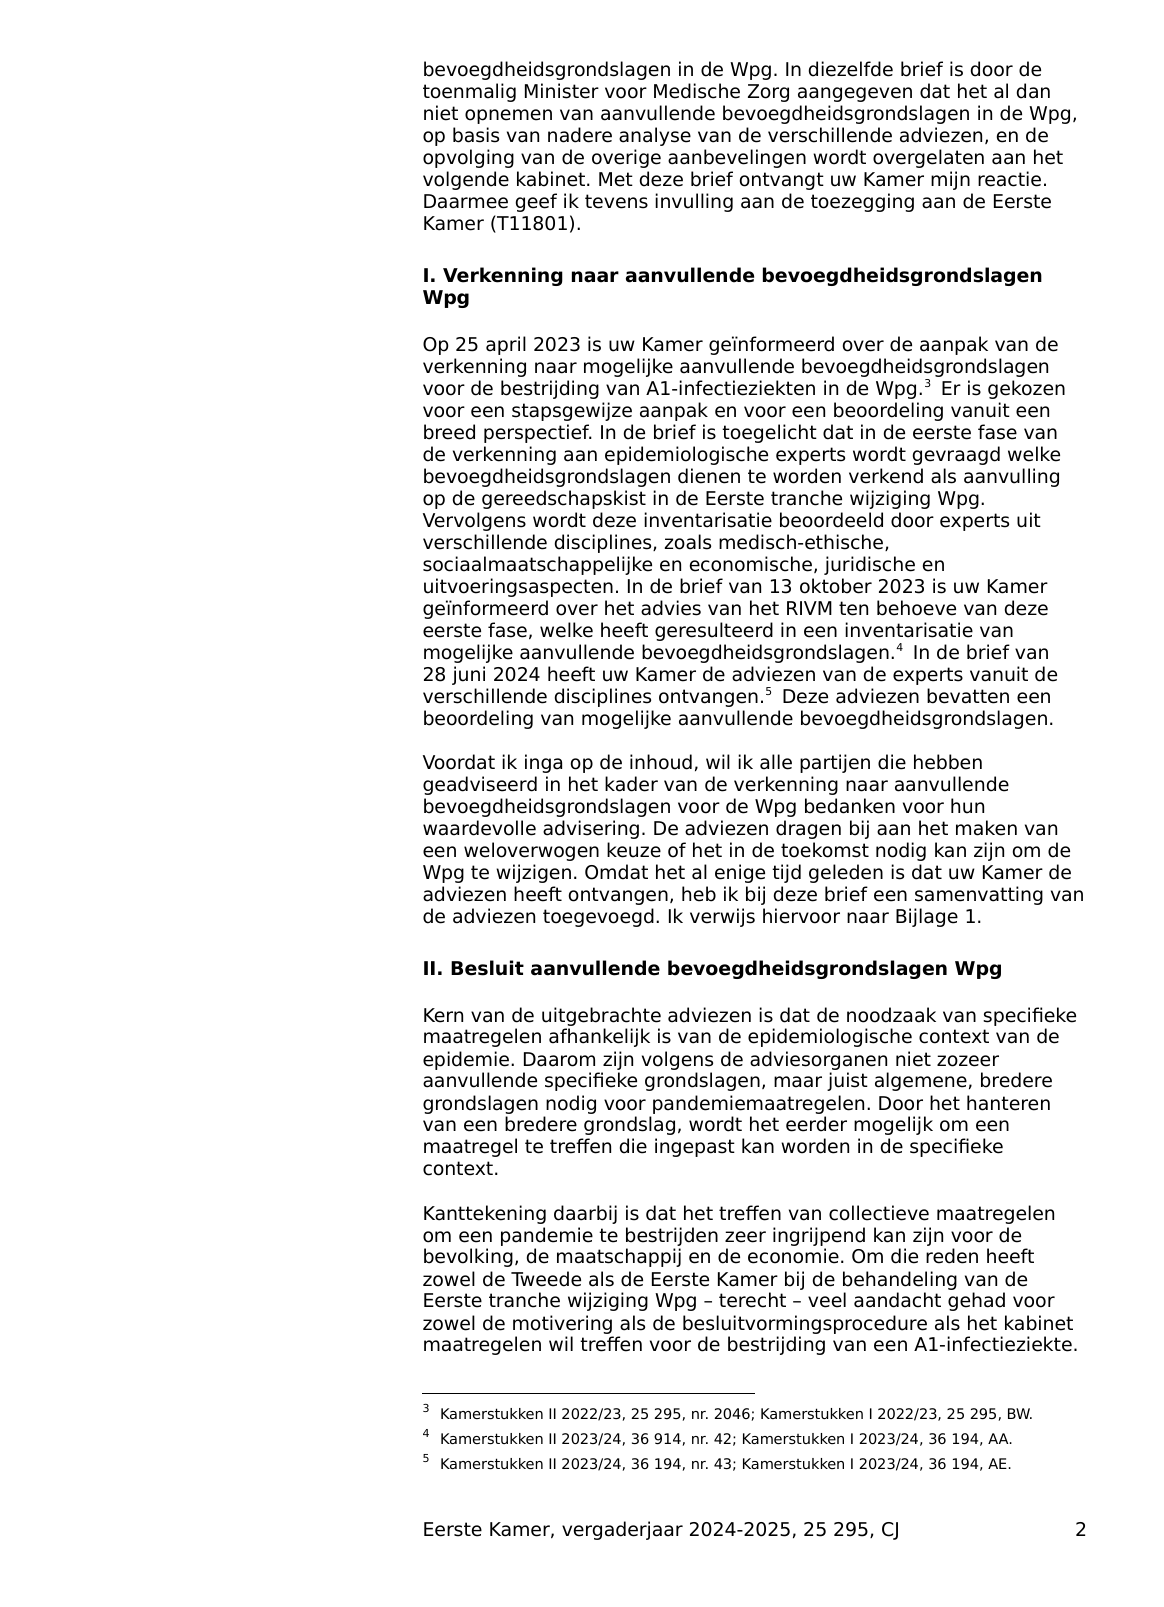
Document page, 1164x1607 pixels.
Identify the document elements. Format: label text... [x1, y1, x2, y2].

text bevoegdheidsgrondslagen in de Wpg. In diezelfde brief is door de toenmalig Minister voor Medische Zorg aangegeven dat het al dan niet opnemen van aanvullende bevoegdheidsgrondslagen in de Wpg, op basis van nadere analyse van de verschillende adviezen, en de opvolging van de overige aanbevelingen wordt overgelaten aan het volgende kabinet. Met deze brief ontvangt uw Kamer mijn reactie. Daarmee geef ik tevens invulling aan de toezegging aan de Eerste Kamer (T11801). [422, 59, 1087, 235]
text Kamerstukken II 2022/23, 25 295, nr. 2046; Kamerstukken I 2022/23, 25 295, BW. [422, 1402, 1087, 1424]
text Op 25 april 2023 is uw Kamer geïnformeerd over de aanpak van de verkenning naar mogelijke aanvullende bevoegdheidsgrondslagen voor de bestrijding van A1-infectieziekten in de Wpg. Er is gekozen voor een stapsgewijze aanpak en voor een beoordeling vanuit een breed perspectief. In de brief is toegelicht dat in de eerste fase van de verkenning aan epidemiologische experts wordt gevraagd welke bevoegdheidsgrondslagen dienen te worden verkend als aanvulling op de gereedschapskist in de Eerste tranche wijziging Wpg. Vervolgens wordt deze inventarisatie beoordeeld door experts uit verschillende disciplines, zoals medisch-ethische, sociaalmaatschappelijke en economische, juridische en uitvoeringsaspecten. In de brief van 13 oktober 2023 is uw Kamer geïnformeerd over het advies van het RIVM ten behoeve van deze eerste fase, welke heeft geresulteerd in een inventarisatie van mogelijke aanvullende bevoegdheidsgrondslagen. In de brief van 28 juni 2024 heeft uw Kamer de adviezen van de experts vanuit de verschillende disciplines ontvangen. Deze adviezen bevatten een beoordeling van mogelijke aanvullende bevoegdheidsgrondslagen. [422, 334, 1087, 729]
text Kamerstukken II 2023/24, 36 914, nr. 42; Kamerstukken I 2023/24, 36 194, AA. [422, 1427, 1087, 1449]
text Kamerstukken II 2023/24, 36 194, nr. 43; Kamerstukken I 2023/24, 36 194, AE. [422, 1452, 1087, 1474]
subtitle II. Besluit aanvullende bevoegdheidsgrondslagen Wpg [422, 957, 1087, 979]
subtitle I. Verkenning naar aanvullende bevoegdheidsgrondslagen Wpg [422, 265, 1087, 309]
text Kanttekening daarbij is dat het treffen van collectieve maatregelen om een pandemie te bestrijden zeer ingrijpend kan zijn voor de bevolking, de maatschappij en de economie. Om die reden heeft zowel de Tweede als de Eerste Kamer bij de behandeling van de Eerste tranche wijziging Wpg – terecht – veel aandacht gehad voor zowel de motivering als de besluitvormingsprocedure als het kabinet maatregelen wil treffen voor de bestrijding van een A1-infectieziekte. [422, 1202, 1087, 1356]
text Voordat ik inga op de inhoud, wil ik alle partijen die hebben geadviseerd in het kader van de verkenning naar aanvullende bevoegdheidsgrondslagen voor de Wpg bedanken voor hun waardevolle advisering. De adviezen dragen bij aan het maken van een weloverwogen keuze of het in de toekomst nodig kan zijn om de Wpg te wijzigen. Omdat het al enige tijd geleden is dat uw Kamer de adviezen heeft ontvangen, heb ik bij deze brief een samenvatting van de adviezen toegevoegd. Ik verwijs hiervoor naar Bijlage 1. [422, 752, 1087, 927]
text Kern van de uitgebrachte adviezen is dat de noodzaak van specifieke maatregelen afhankelijk is van de epidemiologische context van de epidemie. Daarom zijn volgens de adviesorganen niet zozeer aanvullende specifieke grondslagen, maar juist algemene, bredere grondslagen nodig voor pandemiemaatregelen. Door het hanteren van een bredere grondslag, wordt het eerder mogelijk om een maatregel te treffen die ingepast kan worden in de specifieke context. [422, 1004, 1087, 1180]
